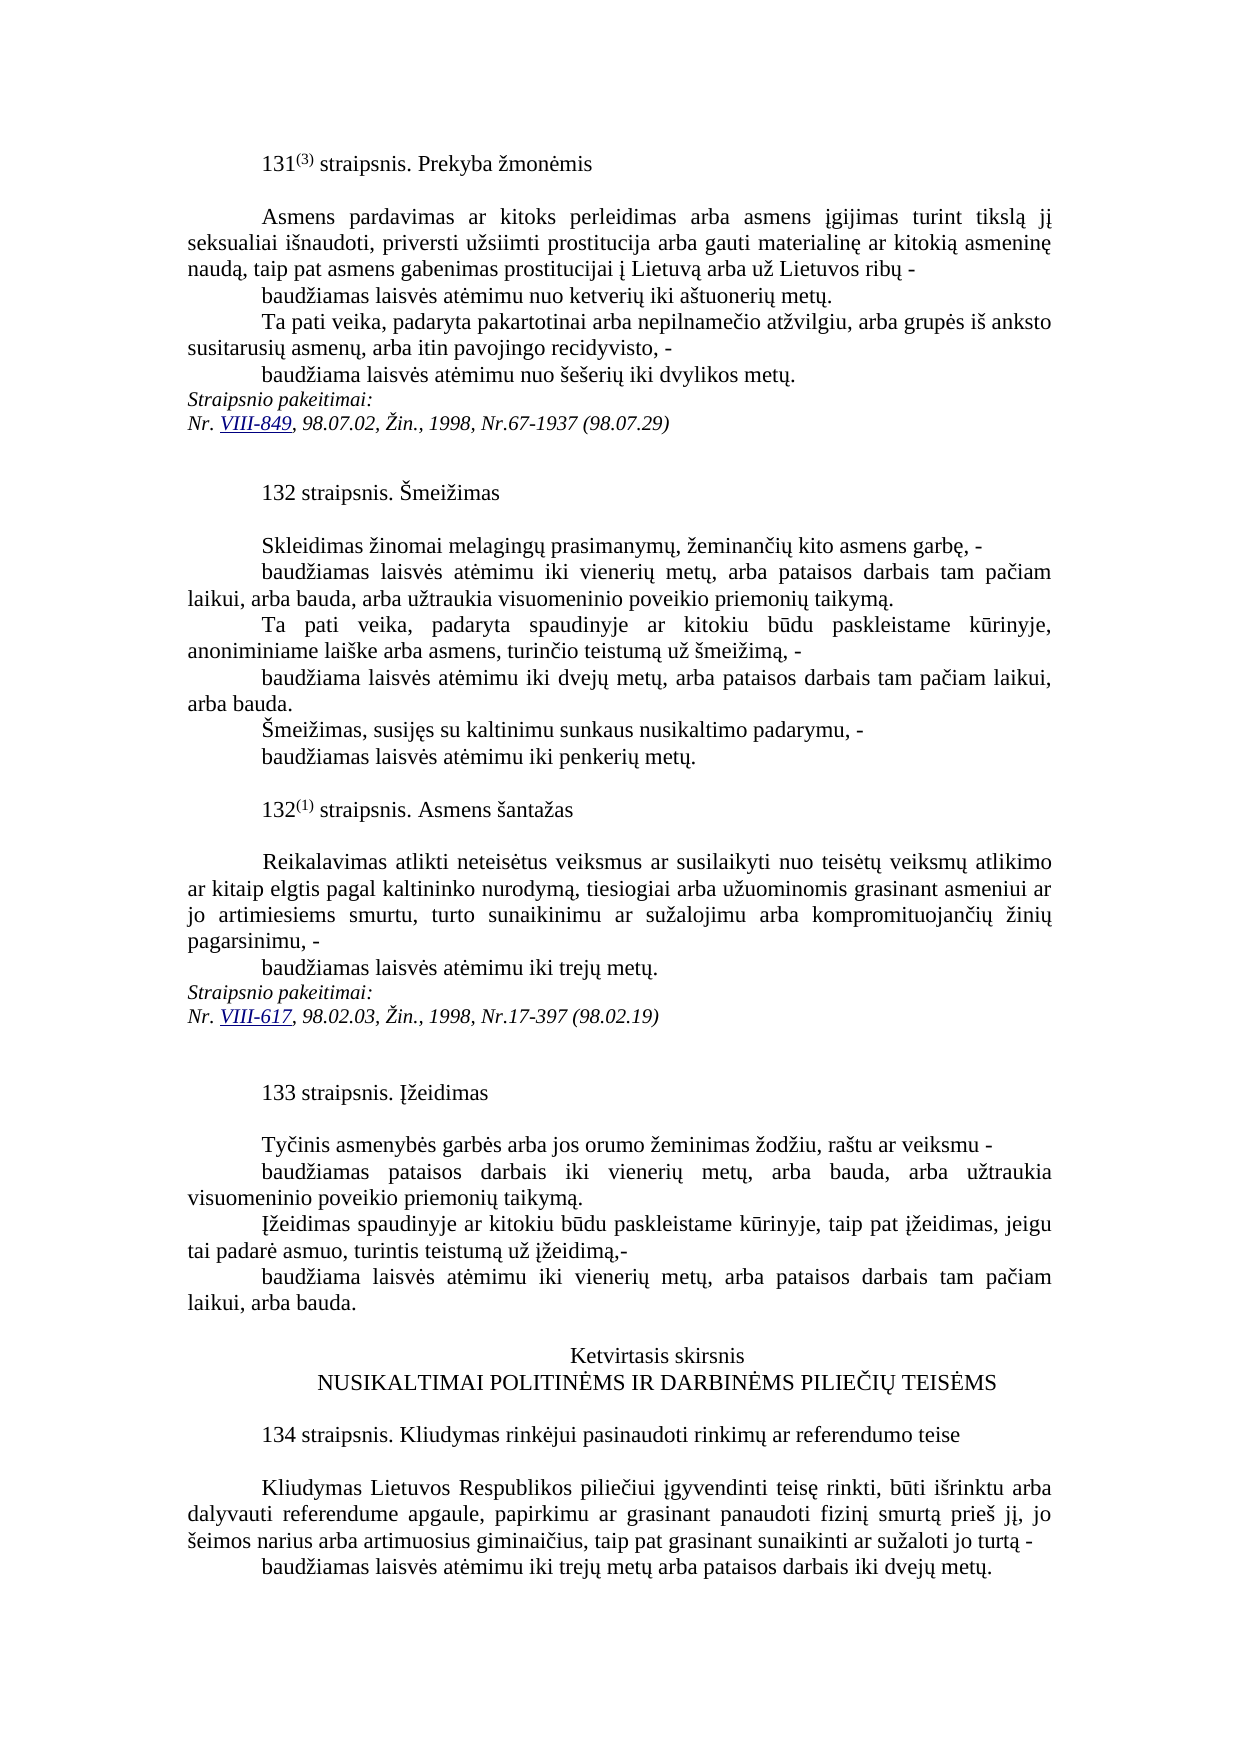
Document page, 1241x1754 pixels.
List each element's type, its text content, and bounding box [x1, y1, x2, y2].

text 132(1) straipsnis. Asmens šantažas [187, 796, 1053, 822]
text baudžiamas laisvės atėmimu iki penkerių metų. [187, 743, 1053, 769]
text baudžiamas laisvės atėmimu iki trejų metų. [187, 954, 1053, 980]
text Šmeižimas, susijęs su kaltinimu sunkaus nusikaltimo padarymu, - [187, 717, 1053, 743]
text 132 straipsnis. Šmeižimas [209, 479, 1053, 506]
text 133 straipsnis. Įžeidimas [187, 1079, 1053, 1105]
text Straipsnio pakeitimai: [187, 387, 1053, 411]
text Kliudymas Lietuvos Respublikos piliečiui įgyvendinti teisę rinkti, būti išrinktu arba dalyvauti referendume apgaule, papirkimu ar grasinant panaudoti fizinį smurtą prieš jį, jo šeimos narius arba artimuosius giminaičius, taip pat grasinant sunaikinti ar sužaloti jo turtą - [187, 1474, 1053, 1553]
text Ketvirtasis skirsnis [187, 1342, 1053, 1368]
text baudžiama laisvės atėmimu iki vienerių metų, arba pataisos darbais tam pačiam laikui, arba bauda. [187, 1263, 1053, 1316]
text Straipsnio pakeitimai: [187, 980, 1053, 1004]
text baudžiamas laisvės atėmimu iki trejų metų arba pataisos darbais iki dvejų metų. [187, 1553, 1053, 1579]
text baudžiama laisvės atėmimu nuo šešerių iki dvylikos metų. [187, 361, 1053, 387]
text baudžiamas pataisos darbais iki vienerių metų, arba bauda, arba užtraukia visuomeninio poveikio priemonių taikymą. [187, 1158, 1053, 1210]
text Nr. VIII-849, 98.07.02, Žin., 1998, Nr.67-1937 (98.07.29) [187, 411, 1053, 435]
text Įžeidimas spaudinyje ar kitokiu būdu paskleistame kūrinyje, taip pat įžeidimas, jeigu tai padarė asmuo, turintis teistumą už įžeidimą,- [187, 1210, 1053, 1263]
text Ta pati veika, padaryta pakartotinai arba nepilnamečio atžvilgiu, arba grupės iš anksto susitarusių asmenų, arba itin pavojingo recidyvisto, - [187, 308, 1053, 361]
text Asmens pardavimas ar kitoks perleidimas arba asmens įgijimas turint tikslą jį seksualiai išnaudoti, priversti užsiimti prostitucija arba gauti materialinę ar kitokią asmeninę naudą, taip pat asmens gabenimas prostitucijai į Lietuvą arba už Lietuvos ribų - [187, 203, 1053, 282]
text baudžiamas laisvės atėmimu nuo ketverių iki aštuonerių metų. [187, 282, 1053, 308]
text Ta pati veika, padaryta spaudinyje ar kitokiu būdu paskleistame kūrinyje, anoniminiame laiške arba asmens, turinčio teistumą už šmeižimą, - [187, 611, 1053, 664]
text Nr. VIII-617, 98.02.03, Žin., 1998, Nr.17-397 (98.02.19) [187, 1004, 1053, 1028]
text baudžiama laisvės atėmimu iki dvejų metų, arba pataisos darbais tam pačiam laikui, arba bauda. [187, 664, 1053, 717]
text 134 straipsnis. Kliudymas rinkėjui pasinaudoti rinkimų ar referendumo teise [187, 1421, 1053, 1448]
text NUSIKALTIMAI POLITINĖMS IR DARBINĖMS PILIEČIŲ TEISĖMS [187, 1368, 1053, 1395]
text baudžiamas laisvės atėmimu iki vienerių metų, arba pataisos darbais tam pačiam laikui, arba bauda, arba užtraukia visuomeninio poveikio priemonių taikymą. [187, 558, 1053, 611]
text 131(3) straipsnis. Prekyba žmonėmis [187, 150, 1053, 176]
text Reikalavimas atlikti neteisėtus veiksmus ar susilaikyti nuo teisėtų veiksmų atlikimo ar kitaip elgtis pagal kaltininko nurodymą, tiesiogiai arba užuominomis grasinant asmeniui ar jo artimiesiems smurtu, turto sunaikinimu ar sužalojimu arba kompromituojančių žinių pagarsinimu, - [187, 848, 1053, 954]
text Tyčinis asmenybės garbės arba jos orumo žeminimas žodžiu, raštu ar veiksmu - [187, 1131, 1053, 1158]
text Skleidimas žinomai melagingų prasimanymų, žeminančių kito asmens garbę, - [187, 532, 1053, 558]
